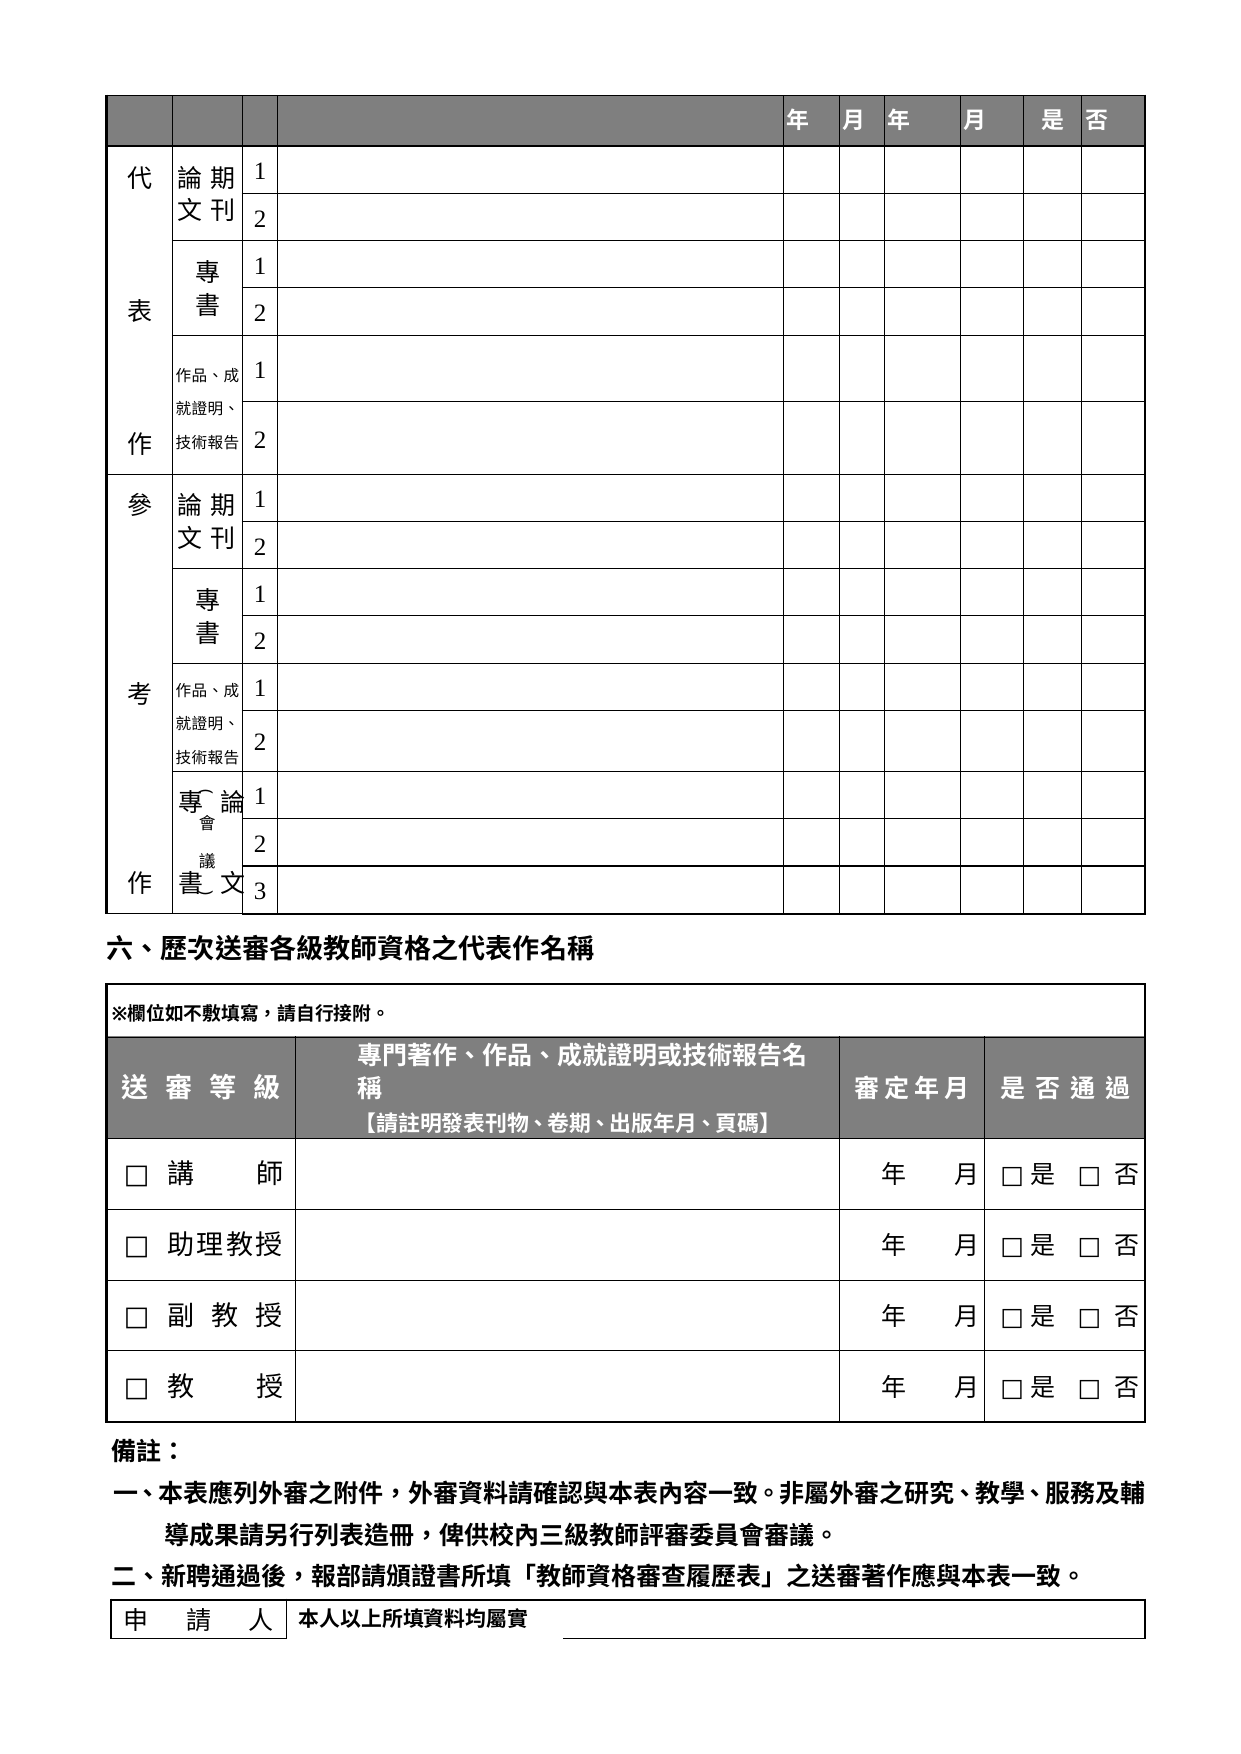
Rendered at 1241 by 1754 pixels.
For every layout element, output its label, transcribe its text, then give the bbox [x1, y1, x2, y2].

table_cell 2 [243, 616, 277, 663]
table_cell 年 [874, 1281, 914, 1350]
table_cell □ [1070, 1351, 1108, 1421]
table_cell [784, 402, 839, 473]
table_cell [1082, 772, 1144, 818]
table_cell 代表作 [108, 147, 172, 473]
table_cell [278, 475, 783, 521]
table_cell [829, 1601, 891, 1638]
table_cell [1024, 711, 1081, 771]
table_cell [296, 1139, 839, 1209]
table_cell 1 [243, 569, 277, 615]
table_cell [563, 1601, 695, 1638]
table_cell [840, 569, 884, 615]
table_cell [961, 616, 1023, 663]
table_cell [840, 711, 884, 771]
table_cell [1024, 475, 1081, 521]
table_cell [1024, 569, 1081, 615]
table_cell [278, 711, 783, 771]
table_cell [784, 616, 839, 663]
table_cell 2 [243, 402, 277, 473]
table_cell [784, 241, 839, 287]
table_cell [784, 664, 839, 710]
table_cell [961, 867, 1023, 912]
table_cell [784, 336, 839, 401]
table_cell [1024, 819, 1081, 865]
table_cell □ [985, 1281, 1024, 1350]
table_cell 年 [874, 1351, 914, 1421]
table_cell [961, 569, 1023, 615]
table_cell [840, 1210, 873, 1279]
table_cell [173, 96, 242, 145]
table_cell [885, 664, 960, 710]
table_cell □ [108, 1210, 167, 1279]
table_cell 年 [885, 96, 960, 145]
table_cell 本人以上所填資料均屬實 [287, 1601, 563, 1638]
table_cell [885, 522, 960, 568]
table_cell [1024, 336, 1081, 401]
table_cell 參考作 [108, 475, 172, 912]
table_cell [840, 288, 884, 334]
table_cell [961, 819, 1023, 865]
table_cell 月 [949, 1351, 984, 1421]
table_cell [961, 194, 1023, 240]
table_cell [296, 1281, 839, 1350]
table_cell 月 [949, 1281, 984, 1350]
table_cell [1062, 1351, 1070, 1421]
table_cell [243, 96, 277, 145]
table_cell [840, 522, 884, 568]
table_cell 年 [874, 1210, 914, 1279]
table_cell 教授 [167, 1351, 295, 1421]
table_cell [840, 867, 884, 912]
table_cell 期刊論文 [173, 475, 242, 568]
table_cell [885, 241, 960, 287]
table_cell [1082, 711, 1144, 771]
table_cell 月 [949, 1139, 984, 1209]
table_cell [1082, 569, 1144, 615]
table_cell 作品、成就證明、技術報告 [173, 664, 242, 771]
table_cell [840, 1139, 873, 1209]
table_cell [885, 475, 960, 521]
table_cell 2 [243, 819, 277, 865]
table_cell 1 [243, 664, 277, 710]
table_cell [106, 1599, 110, 1638]
table_cell [840, 664, 884, 710]
table_cell □ [985, 1351, 1024, 1421]
table_cell 備註： 一、本表應列外審之附件，外審資料請確認與本表內容一致。非屬外審之研究、教學、服務及輔導成果請另行列表造冊，俾供校內三級教師評審委員會審議。 二、新聘通過後，報部請頒證書所填「教師資格審查履歷表」之送審著作應與本表一致。 [111, 1423, 1145, 1598]
table_cell [885, 336, 960, 401]
table_cell [784, 569, 839, 615]
table_cell [1024, 402, 1081, 473]
table_cell □ [985, 1139, 1024, 1209]
table_cell 月 [840, 96, 884, 145]
table_cell [840, 475, 884, 521]
table_cell [1024, 664, 1081, 710]
table_cell [1082, 664, 1144, 710]
table_cell [784, 288, 839, 334]
table_cell [784, 522, 839, 568]
table_cell 申請人 [112, 1601, 286, 1638]
table_cell 送審等級 [108, 1038, 295, 1138]
table_cell 專門著作、作品、成就證明或技術報告名稱 【請註明發表刊物、卷期、出版年月、頁碼】 [296, 1038, 839, 1138]
table_cell [278, 194, 783, 240]
table_cell [961, 241, 1023, 287]
table_cell 否 [1108, 1281, 1144, 1350]
table_cell 專書 [173, 569, 242, 663]
table_cell [840, 194, 884, 240]
table_cell [840, 1351, 873, 1421]
table_cell [840, 616, 884, 663]
table_cell 審定年月 [840, 1038, 984, 1138]
table_cell [949, 1601, 1009, 1638]
table_cell □ [985, 1210, 1024, 1279]
table_cell [840, 772, 884, 818]
table_cell 六、歷次送審各級教師資格之代表作名稱 [106, 914, 1145, 983]
table_cell [1009, 1601, 1070, 1638]
table_cell [1082, 194, 1144, 240]
table_cell [885, 616, 960, 663]
table_cell [1082, 402, 1144, 473]
table_cell [784, 819, 839, 865]
table_cell [840, 241, 884, 287]
table_cell 年 [784, 96, 839, 145]
table_cell [278, 241, 783, 287]
table_cell [961, 664, 1023, 710]
table_cell [915, 1281, 948, 1350]
table_cell 是 [1024, 1351, 1062, 1421]
table_cell [278, 664, 783, 710]
table_cell 否 [1108, 1210, 1144, 1279]
table_cell [773, 1601, 829, 1638]
table_cell [1082, 241, 1144, 287]
table_cell [840, 147, 884, 193]
table_cell □ [108, 1281, 167, 1350]
table_cell □ [108, 1351, 167, 1421]
table_cell [1082, 288, 1144, 334]
table_cell [784, 475, 839, 521]
table_cell [278, 288, 783, 334]
table_cell [278, 616, 783, 663]
table_cell □ [108, 1139, 167, 1209]
table_cell 是否通過 [985, 1038, 1144, 1138]
table_cell 月 [961, 96, 1023, 145]
table_cell [278, 772, 783, 818]
table_cell [961, 147, 1023, 193]
table_cell [961, 475, 1023, 521]
table_cell [1024, 772, 1081, 818]
table_cell [108, 96, 172, 145]
table_cell 1 [243, 147, 277, 193]
table_cell [278, 96, 783, 145]
table_cell [278, 336, 783, 401]
table_cell 1 [243, 475, 277, 521]
table_cell [695, 1601, 773, 1638]
table_cell □ [1070, 1281, 1108, 1350]
table_cell [278, 867, 783, 912]
table_cell [1082, 522, 1144, 568]
table_cell [278, 522, 783, 568]
table_cell [885, 569, 960, 615]
table_cell [885, 772, 960, 818]
table_cell [840, 336, 884, 401]
table_cell [1024, 522, 1081, 568]
table_cell 否 [1108, 1139, 1144, 1209]
table_cell [840, 1281, 873, 1350]
table_cell [885, 402, 960, 473]
table_cell 1 [243, 772, 277, 818]
table_cell [885, 194, 960, 240]
table_cell [1062, 1281, 1070, 1350]
table_cell 否 [1108, 1351, 1144, 1421]
table_cell [1082, 867, 1144, 912]
table_cell [915, 1139, 948, 1209]
table_cell 專書 [173, 241, 242, 334]
table_cell [1070, 1601, 1144, 1638]
table_cell [1062, 1139, 1070, 1209]
table_cell [1024, 194, 1081, 240]
table_cell [296, 1210, 839, 1279]
table_cell 論文 (會議) 專書 [173, 772, 242, 912]
table_cell [961, 402, 1023, 473]
table_cell [961, 288, 1023, 334]
table_cell □ [1070, 1210, 1108, 1279]
table_cell 3 [243, 867, 277, 912]
table_cell 副教授 [167, 1281, 295, 1350]
table_cell [784, 711, 839, 771]
table_cell □ [1070, 1139, 1108, 1209]
table_cell [885, 711, 960, 771]
table_cell [1024, 241, 1081, 287]
table_cell [885, 147, 960, 193]
table_cell 助理教授 [167, 1210, 295, 1279]
table_cell ※欄位如不敷填寫，請自行接附。 [108, 985, 1144, 1036]
table_cell [784, 147, 839, 193]
table_cell 年 [874, 1139, 914, 1209]
table_cell [885, 288, 960, 334]
table_cell [885, 867, 960, 912]
table_cell [891, 1601, 948, 1638]
table_cell [840, 819, 884, 865]
table_cell 2 [243, 288, 277, 334]
table_cell [296, 1351, 839, 1421]
table_cell [961, 522, 1023, 568]
table_cell 是 [1024, 1139, 1062, 1209]
table_cell [1062, 1210, 1070, 1279]
table_cell [278, 569, 783, 615]
table_cell 講師 [167, 1139, 295, 1209]
table_cell [961, 772, 1023, 818]
table_cell 2 [243, 711, 277, 771]
table_cell 2 [243, 522, 277, 568]
table_cell [1024, 616, 1081, 663]
table_cell [106, 1423, 111, 1598]
table_cell 1 [243, 336, 277, 401]
table_cell [278, 147, 783, 193]
table_cell [915, 1210, 948, 1279]
table_cell [784, 194, 839, 240]
table_cell [784, 772, 839, 818]
table_cell 期刊論文 [173, 147, 242, 240]
table_cell [1024, 288, 1081, 334]
table_cell 是 [1024, 96, 1081, 145]
table_cell [1082, 616, 1144, 663]
table_cell [1082, 819, 1144, 865]
table_cell 月 [949, 1210, 984, 1279]
table_cell [1082, 147, 1144, 193]
table_cell [1082, 475, 1144, 521]
table_cell [915, 1351, 948, 1421]
table_cell [961, 336, 1023, 401]
table_cell [1024, 867, 1081, 912]
table_cell 作品、成就證明、技術報告 [173, 336, 242, 473]
table_cell [278, 402, 783, 473]
table_cell [885, 819, 960, 865]
table_cell [1082, 336, 1144, 401]
table_cell 2 [243, 194, 277, 240]
table_cell [278, 819, 783, 865]
table_cell 否 [1082, 96, 1144, 145]
table_cell [840, 402, 884, 473]
table_cell [961, 711, 1023, 771]
table_cell [1024, 147, 1081, 193]
table_cell 是 [1024, 1210, 1062, 1279]
table_cell 1 [243, 241, 277, 287]
table_cell [784, 867, 839, 912]
table_cell 是 [1024, 1281, 1062, 1350]
